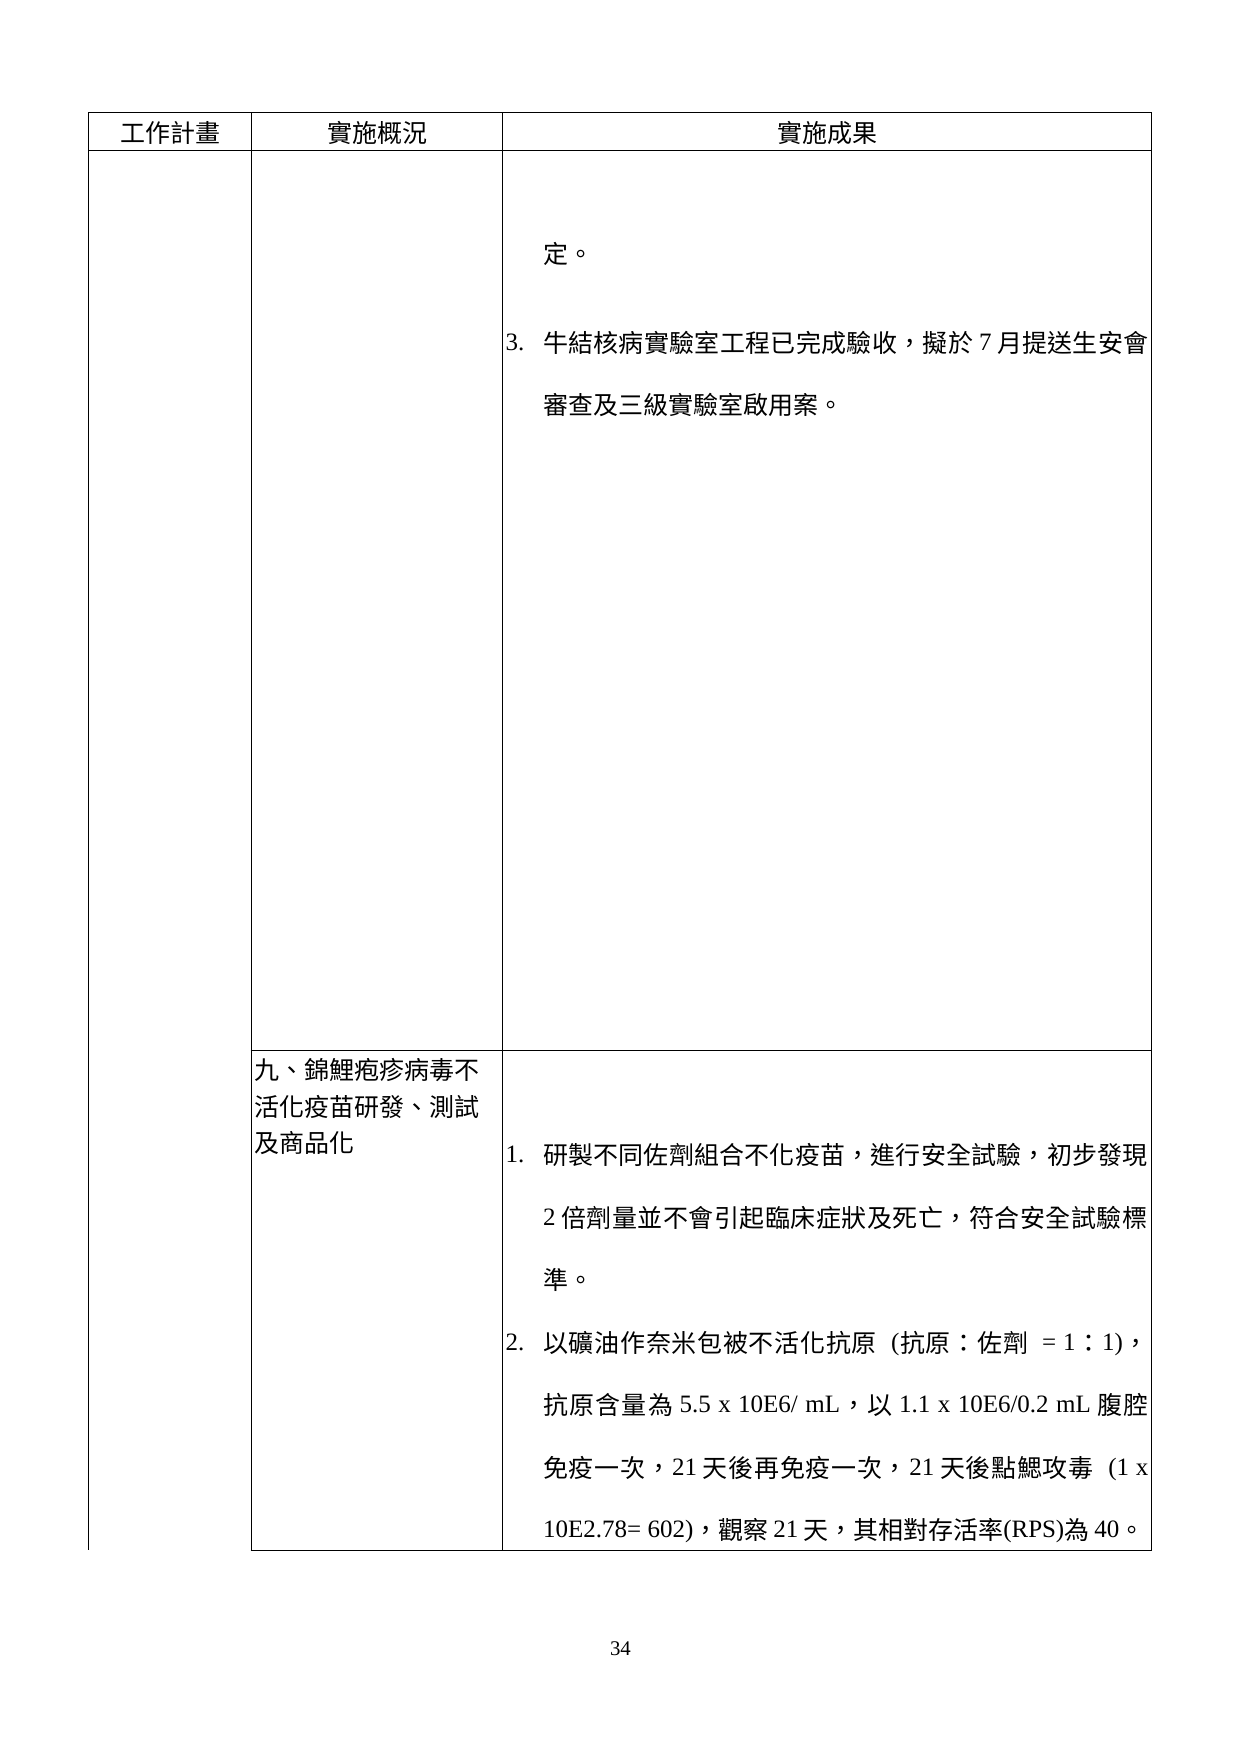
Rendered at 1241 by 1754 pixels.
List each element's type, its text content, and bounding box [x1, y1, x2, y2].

table_cell 研製不同佐劑組合不化疫苗，進行安全試驗，初步發現2倍劑量並不會引起臨床症狀及死亡，符合安全試驗標準。 以礦油作奈米包被不活化抗原 (抗原：佐劑 = 1：1)，抗原含量為5.5 x 10E6/ mL，以1.1 x 10E6/0.2 mL腹腔免疫一次，21天後再免疫一次，21天後點鰓攻毒 (1 x 10E2.78= 602)，觀察21天，其相對存活率(RPS)為40。 由臟器病毒力價比較可知道免疫過的魚隻遭受病毒攻擊存活者其臟器病毒含量與無免疫攻毒死亡魚隻臟器病毒含量相比，可以低10^4到10^5倍，證明免疫魚隻在遭受病毒襲擊時候。確實可以降低魚隻體內病毒含量。 [503, 1051, 1151, 1550]
table_cell 九、錦鯉疱疹病毒不活化疫苗研發、測試及商品化 [252, 1051, 502, 1550]
table_header 實施概況 [252, 113, 502, 149]
table_cell 108年1月至6月共收得檢體牛隻16場次58頭動物檢驗，其中有6場次6頭牛隻檢驗為Mycobacterium bovis陽性，其餘檢驗尚未完成。其他動物檢體包括羊2頭、鼠類7隻，檢驗進行中。另有一例貓檢體檢驗完成，鑑定為Mycobacterium bovis陽性。 為建立MALDI-TOF分枝桿菌之技術，自103年至107年整理出20株非結核分枝桿菌(NTM)進行MALDI-TOF鑑定，包括10株M. marinum、6株M. paratuberculosis及4株不明分枝桿菌，結果僅有8株M. marinum成功鑑定。 牛結核病實驗室工程已完成驗收，擬於7月提送生安會審查及三級實驗室啟用案。 [503, 151, 1151, 1050]
table_cell [89, 151, 251, 1550]
table_cell [252, 151, 502, 1050]
table_header 工作計畫 [89, 113, 251, 149]
table_header 實施成果 [503, 113, 1151, 149]
